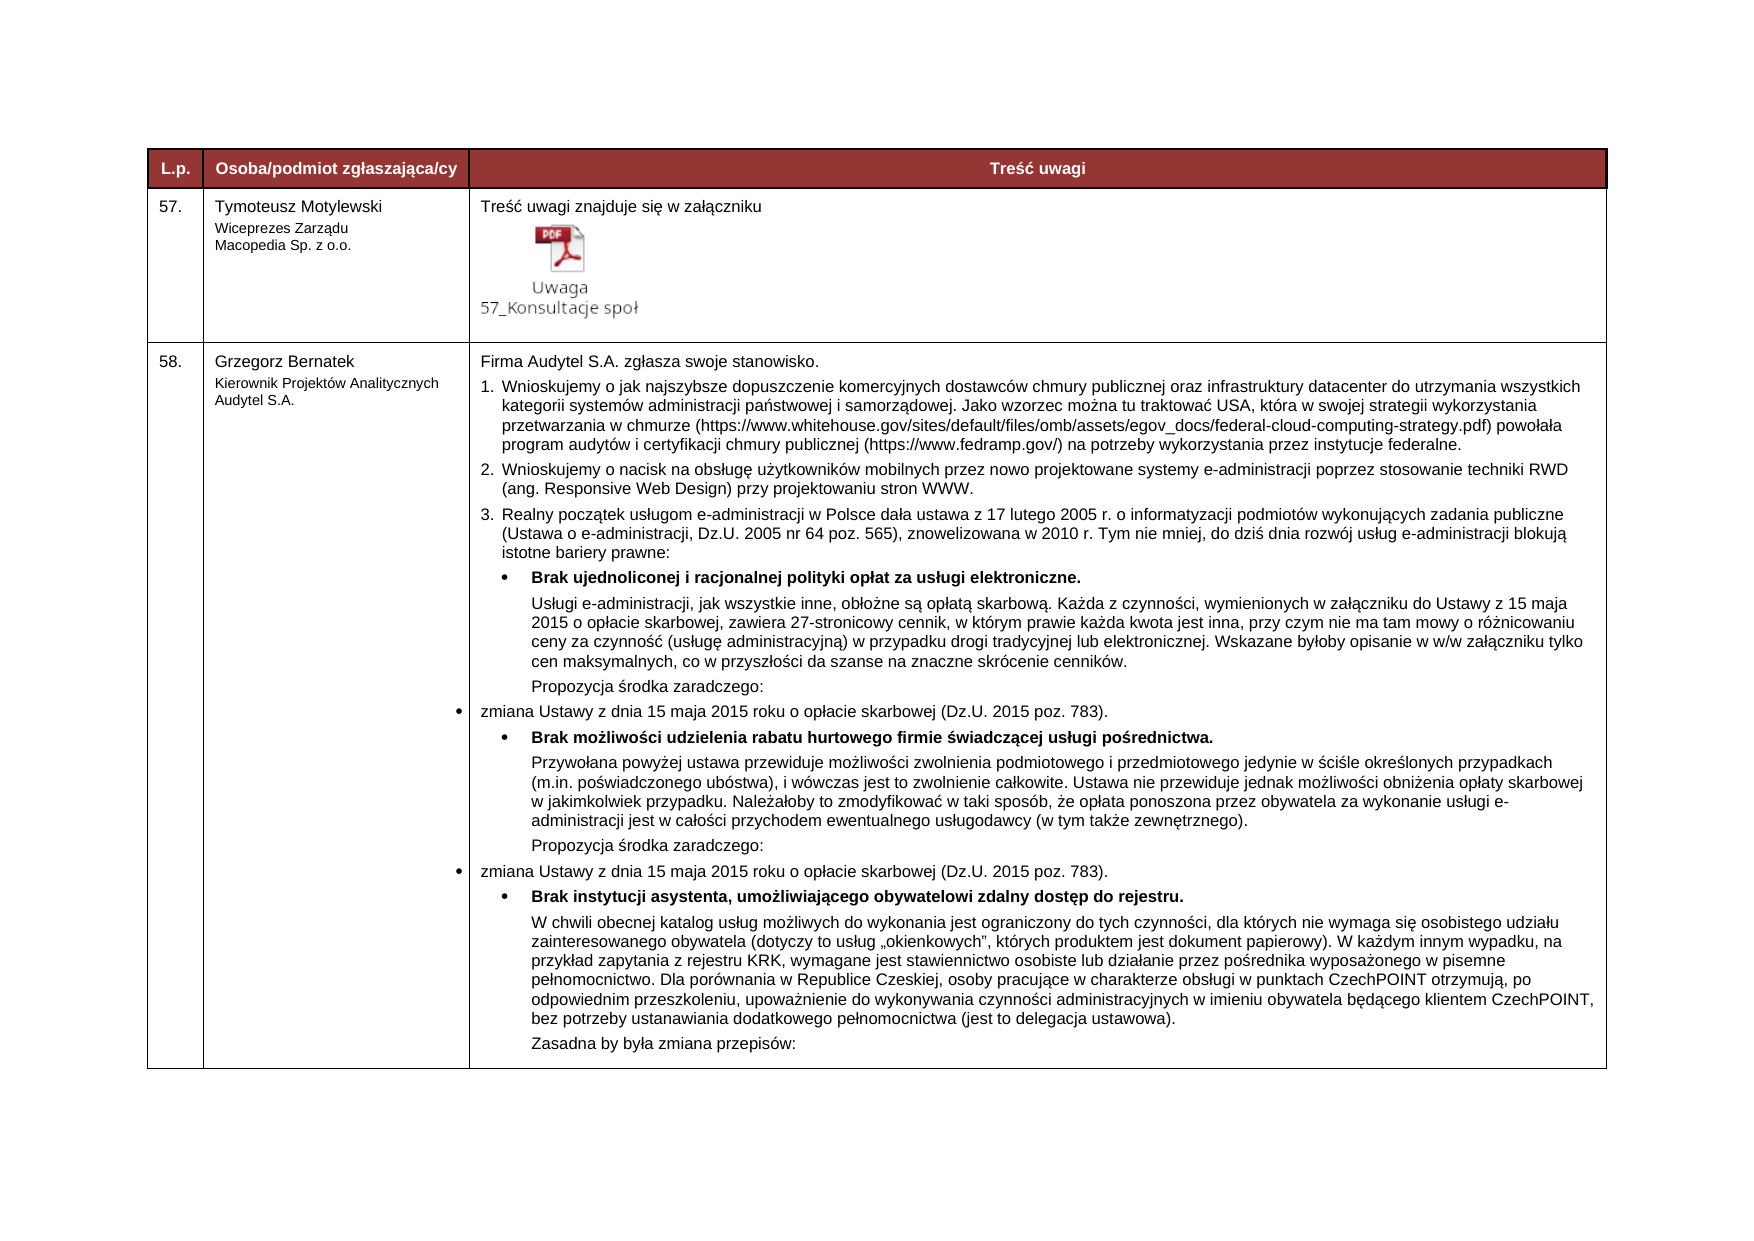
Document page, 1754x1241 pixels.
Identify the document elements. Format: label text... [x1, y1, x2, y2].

table_cell 57. [148, 189, 203, 342]
table_cell Treść uwagi znajduje się w załączniku [470, 189, 1606, 342]
table_cell 58. [148, 343, 203, 1068]
table_header L.p. [149, 150, 202, 187]
table_cell Tymoteusz Motylewski Wiceprezes Zarządu Macopedia Sp. z o.o. [204, 189, 469, 342]
table_header Osoba/podmiot zgłaszająca/cy [204, 150, 468, 187]
table_cell Firma Audytel S.A. zgłasza swoje stanowisko. Wnioskujemy o jak najszybsze dopuszczenie komercyjnych dostawców chmury publicznej oraz infrastruktury datacenter do utrzymania wszystkich kategorii systemów administracji państwowej i samorządowej. Jako wzorzec można tu traktować USA, która w swojej strategii wykorzystania przetwarzania w chmurze (https://www.whitehouse.gov/sites/default/files/omb/assets/egov_docs/federal-cloud-computing-strategy.pdf) powołała program audytów i certyfikacji chmury publicznej (https://www.fedramp.gov/) na potrzeby wykorzystania przez instytucje federalne. Wnioskujemy o nacisk na obsługę użytkowników mobilnych przez nowo projektowane systemy e-administracji poprzez stosowanie techniki RWD (ang. Responsive Web Design) przy projektowaniu stron WWW. Realny początek usługom e-administracji w Polsce dała ustawa z 17 lutego 2005 r. o informatyzacji podmiotów wykonujących zadania publiczne (Ustawa o e-administracji, Dz.U. 2005 nr 64 poz. 565), znowelizowana w 2010 r. Tym nie mniej, do dziś dnia rozwój usług e-administracji blokują istotne bariery prawne: Brak ujednoliconej i racjonalnej polityki opłat za usługi elektroniczne. Usługi e-administracji, jak wszystkie inne, obłożne są opłatą skarbową. Każda z czynności, wymienionych w załączniku do Ustawy z 15 maja 2015 o opłacie skarbowej, zawiera 27-stronicowy cennik, w którym prawie każda kwota jest inna, przy czym nie ma tam mowy o różnicowaniu ceny za czynność (usługę administracyjną) w przypadku drogi tradycyjnej lub elektronicznej. Wskazane byłoby opisanie w w/w załączniku tylko cen maksymalnych, co w przyszłości da szanse na znaczne skrócenie cenników. Propozycja środka zaradczego: zmiana Ustawy z dnia 15 maja 2015 roku o opłacie skarbowej (Dz.U. 2015 poz. 783). Brak możliwości udzielenia rabatu hurtowego firmie świadczącej usługi pośrednictwa. Przywołana powyżej ustawa przewiduje możliwości zwolnienia podmiotowego i przedmiotowego jedynie w ściśle określonych przypadkach (m.in. poświadczonego ubóstwa), i wówczas jest to zwolnienie całkowite. Ustawa nie przewiduje jednak możliwości obniżenia opłaty skarbowej w jakimkolwiek przypadku. Należałoby to zmodyfikować w taki sposób, że opłata ponoszona przez obywatela za wykonanie usługi e-administracji jest w całości przychodem ewentualnego usługodawcy (w tym także zewnętrznego). Propozycja środka zaradczego: zmiana Ustawy z dnia 15 maja 2015 roku o opłacie skarbowej (Dz.U. 2015 poz. 783). Brak instytucji asystenta, umożliwiającego obywatelowi zdalny dostęp do rejestru. W chwili obecnej katalog usług możliwych do wykonania jest ograniczony do tych czynności, dla których nie wymaga się osobistego udziału zainteresowanego obywatela (dotyczy to usług „okienkowych”, których produktem jest dokument papierowy). W każdym innym wypadku, na przykład zapytania z rejestru KRK, wymagane jest stawiennictwo osobiste lub działanie przez pośrednika wyposażonego w pisemne pełnomocnictwo. Dla porównania w Republice Czeskiej, osoby pracujące w charakterze obsługi w punktach CzechPOINT otrzymują, po odpowiednim przeszkoleniu, upoważnienie do wykonywania czynności administracyjnych w imieniu obywatela będącego klientem CzechPOINT, bez potrzeby ustanawiania dodatkowego pełnomocnictwa (jest to delegacja ustawowa). Zasadna by była zmiana przepisów: [470, 343, 1606, 1068]
table_cell Grzegorz Bernatek Kierownik Projektów Analitycznych Audytel S.A. [204, 343, 469, 1068]
table_header Treść uwagi [470, 150, 1605, 187]
